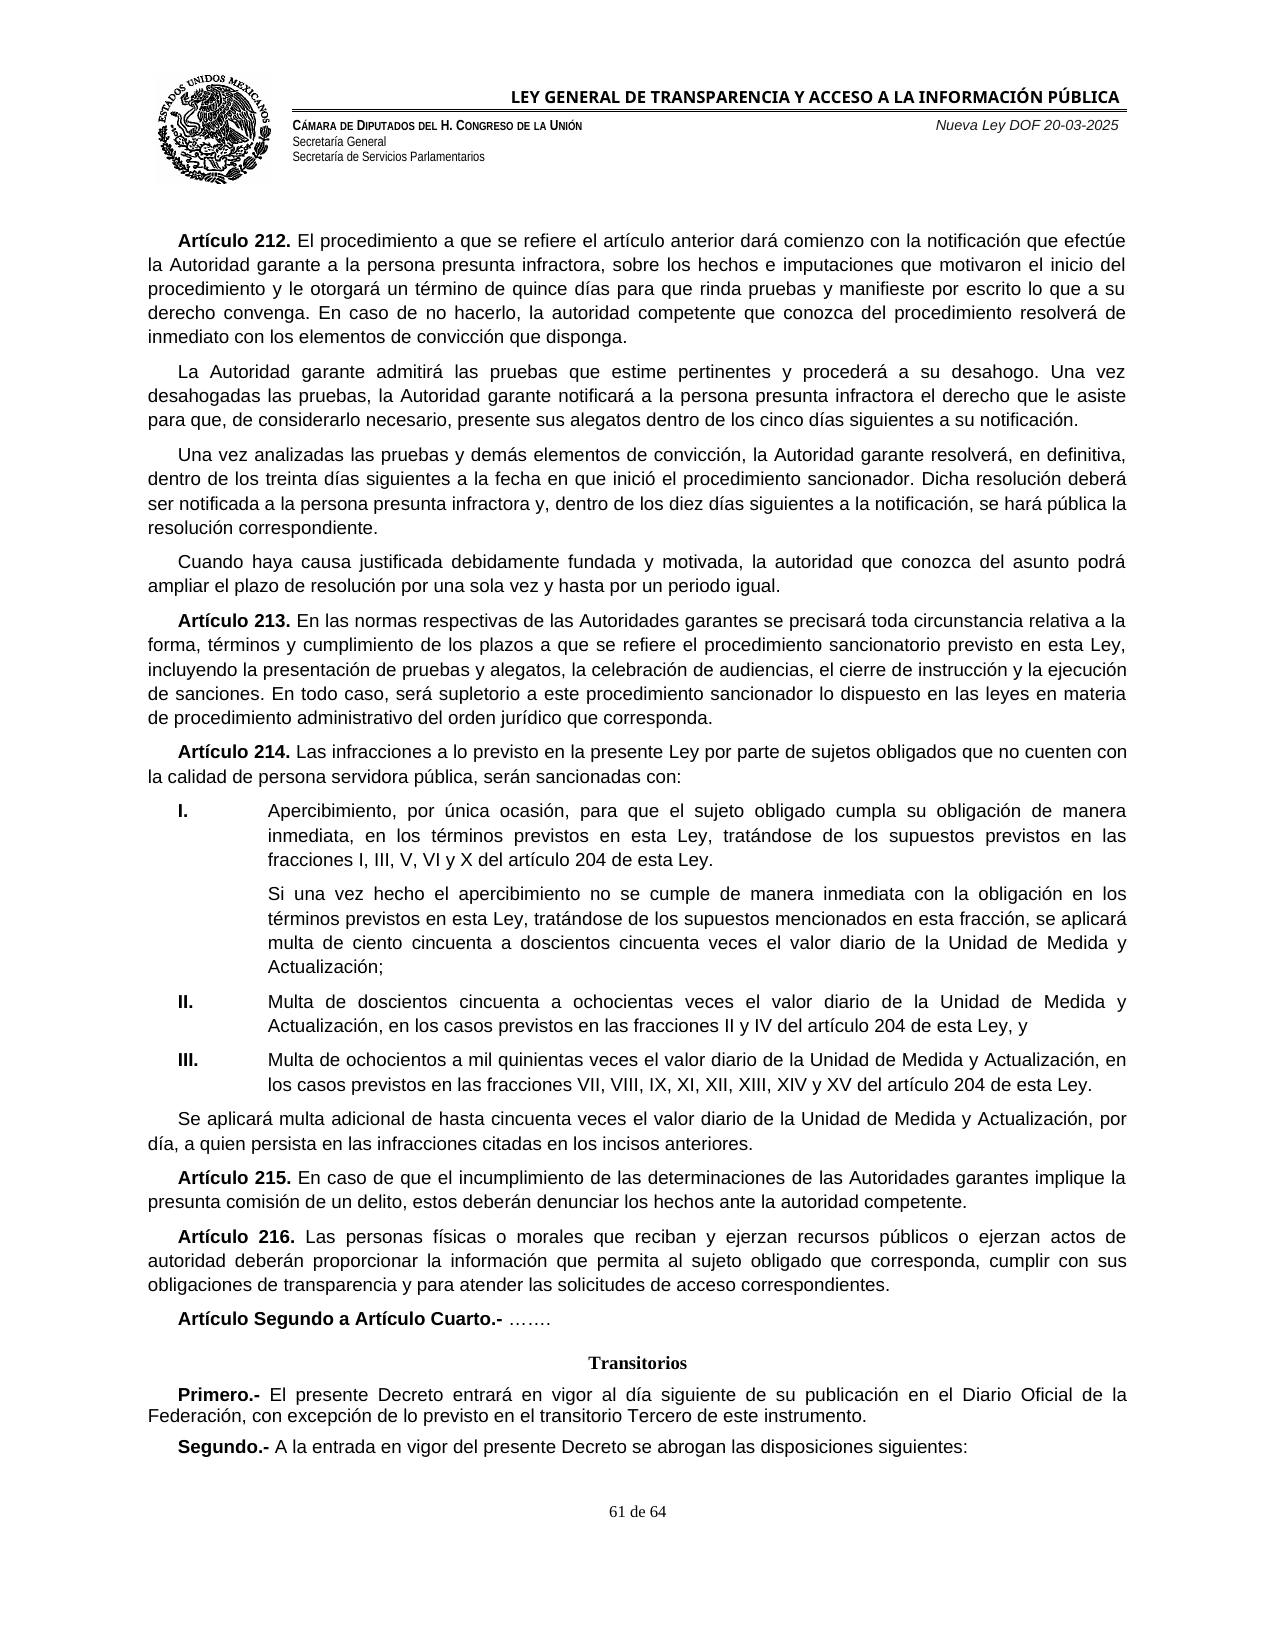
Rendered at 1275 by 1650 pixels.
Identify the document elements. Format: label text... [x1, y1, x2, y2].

text Artículo 215. En caso de que el incumplimiento de las determinaciones de las Autoridades garantes implique la presunta comisión de un delito, estos deberán denunciar los hechos ante la autoridad competente. [148, 1165, 1127, 1214]
text Artículo 212. El procedimiento a que se refiere el artículo anterior dará comienzo con la notificación que efectúe la Autoridad garante a la persona presunta infractora, sobre los hechos e imputaciones que motivaron el inicio del procedimiento y le otorgará un término de quince días para que rinda pruebas y manifieste por escrito lo que a su derecho convenga. En caso de no hacerlo, la autoridad competente que conozca del procedimiento resolverá de inmediato con los elementos de convicción que disponga. [148, 228, 1127, 349]
text Artículo 214. Las infracciones a lo previsto en la presente Ley por parte de sujetos obligados que no cuenten con la calidad de persona servidora pública, serán sancionadas con: [148, 740, 1127, 788]
text Se aplicará multa adicional de hasta cincuenta veces el valor diario de la Unidad de Medida y Actualización, por día, a quien persista en las infracciones citadas en los incisos anteriores. [148, 1106, 1127, 1155]
text Primero.- El presente Decreto entrará en vigor al día siguiente de su publicación en el Diario Oficial de la Federación, con excepción de lo previsto en el transitorio Tercero de este instrumento. [148, 1384, 1127, 1427]
text III. Multa de ochocientos a mil quinientas veces el valor diario de la Unidad de Medida y Actualización, en los casos previstos en las fracciones VII, VIII, IX, XI, XII, XIII, XIV y XV del artículo 204 de esta Ley. [178, 1048, 1127, 1096]
text Si una vez hecho el apercibimiento no se cumple de manera inmediata con la obligación en los términos previstos en esta Ley, tratándose de los supuestos mencionados en esta fracción, se aplicará multa de ciento cincuenta a doscientos cincuenta veces el valor diario de la Unidad de Medida y Actualización; [178, 882, 1127, 978]
text II. Multa de doscientos cincuenta a ochocientas veces el valor diario de la Unidad de Medida y Actualización, en los casos previstos en las fracciones II y IV del artículo 204 de esta Ley, y [178, 989, 1127, 1037]
text Segundo.- A la entrada en vigor del presente Decreto se abrogan las disposiciones siguientes: [148, 1436, 1127, 1457]
text Artículo Segundo a Artículo Cuarto.- ……. [148, 1307, 1127, 1330]
text Transitorios [148, 1351, 1127, 1373]
text Cuando haya causa justificada debidamente fundada y motivada, la autoridad que conozca del asunto podrá ampliar el plazo de resolución por una sola vez y hasta por un periodo igual. [148, 549, 1127, 598]
text I. Apercibimiento, por única ocasión, para que el sujeto obligado cumpla su obligación de manera inmediata, en los términos previstos en esta Ley, tratándose de los supuestos previstos en las fracciones I, III, V, VI y X del artículo 204 de esta Ley. [178, 798, 1127, 871]
text La Autoridad garante admitirá las pruebas que estime pertinentes y procederá a su desahogo. Una vez desahogadas las pruebas, la Autoridad garante notificará a la persona presunta infractora el derecho que le asiste para que, de considerarlo necesario, presente sus alegatos dentro de los cinco días siguientes a su notificación. [148, 359, 1127, 432]
text Artículo 213. En las normas respectivas de las Autoridades garantes se precisará toda circunstancia relativa a la forma, términos y cumplimiento de los plazos a que se refiere el procedimiento sancionatorio previsto en esta Ley, incluyendo la presentación de pruebas y alegatos, la celebración de audiencias, el cierre de instrucción y la ejecución de sanciones. En todo caso, será supletorio a este procedimiento sancionador lo dispuesto en las leyes en materia de procedimiento administrativo del orden jurídico que corresponda. [148, 608, 1127, 729]
text Una vez analizadas las pruebas y demás elementos de convicción, la Autoridad garante resolverá, en definitiva, dentro de los treinta días siguientes a la fecha en que inició el procedimiento sancionador. Dicha resolución deberá ser notificada a la persona presunta infractora y, dentro de los diez días siguientes a la notificación, se hará pública la resolución correspondiente. [148, 442, 1127, 539]
text Artículo 216. Las personas físicas o morales que reciban y ejerzan recursos públicos o ejerzan actos de autoridad deberán proporcionar la información que permita al sujeto obligado que corresponda, cumplir con sus obligaciones de transparencia y para atender las solicitudes de acceso correspondientes. [148, 1224, 1127, 1297]
